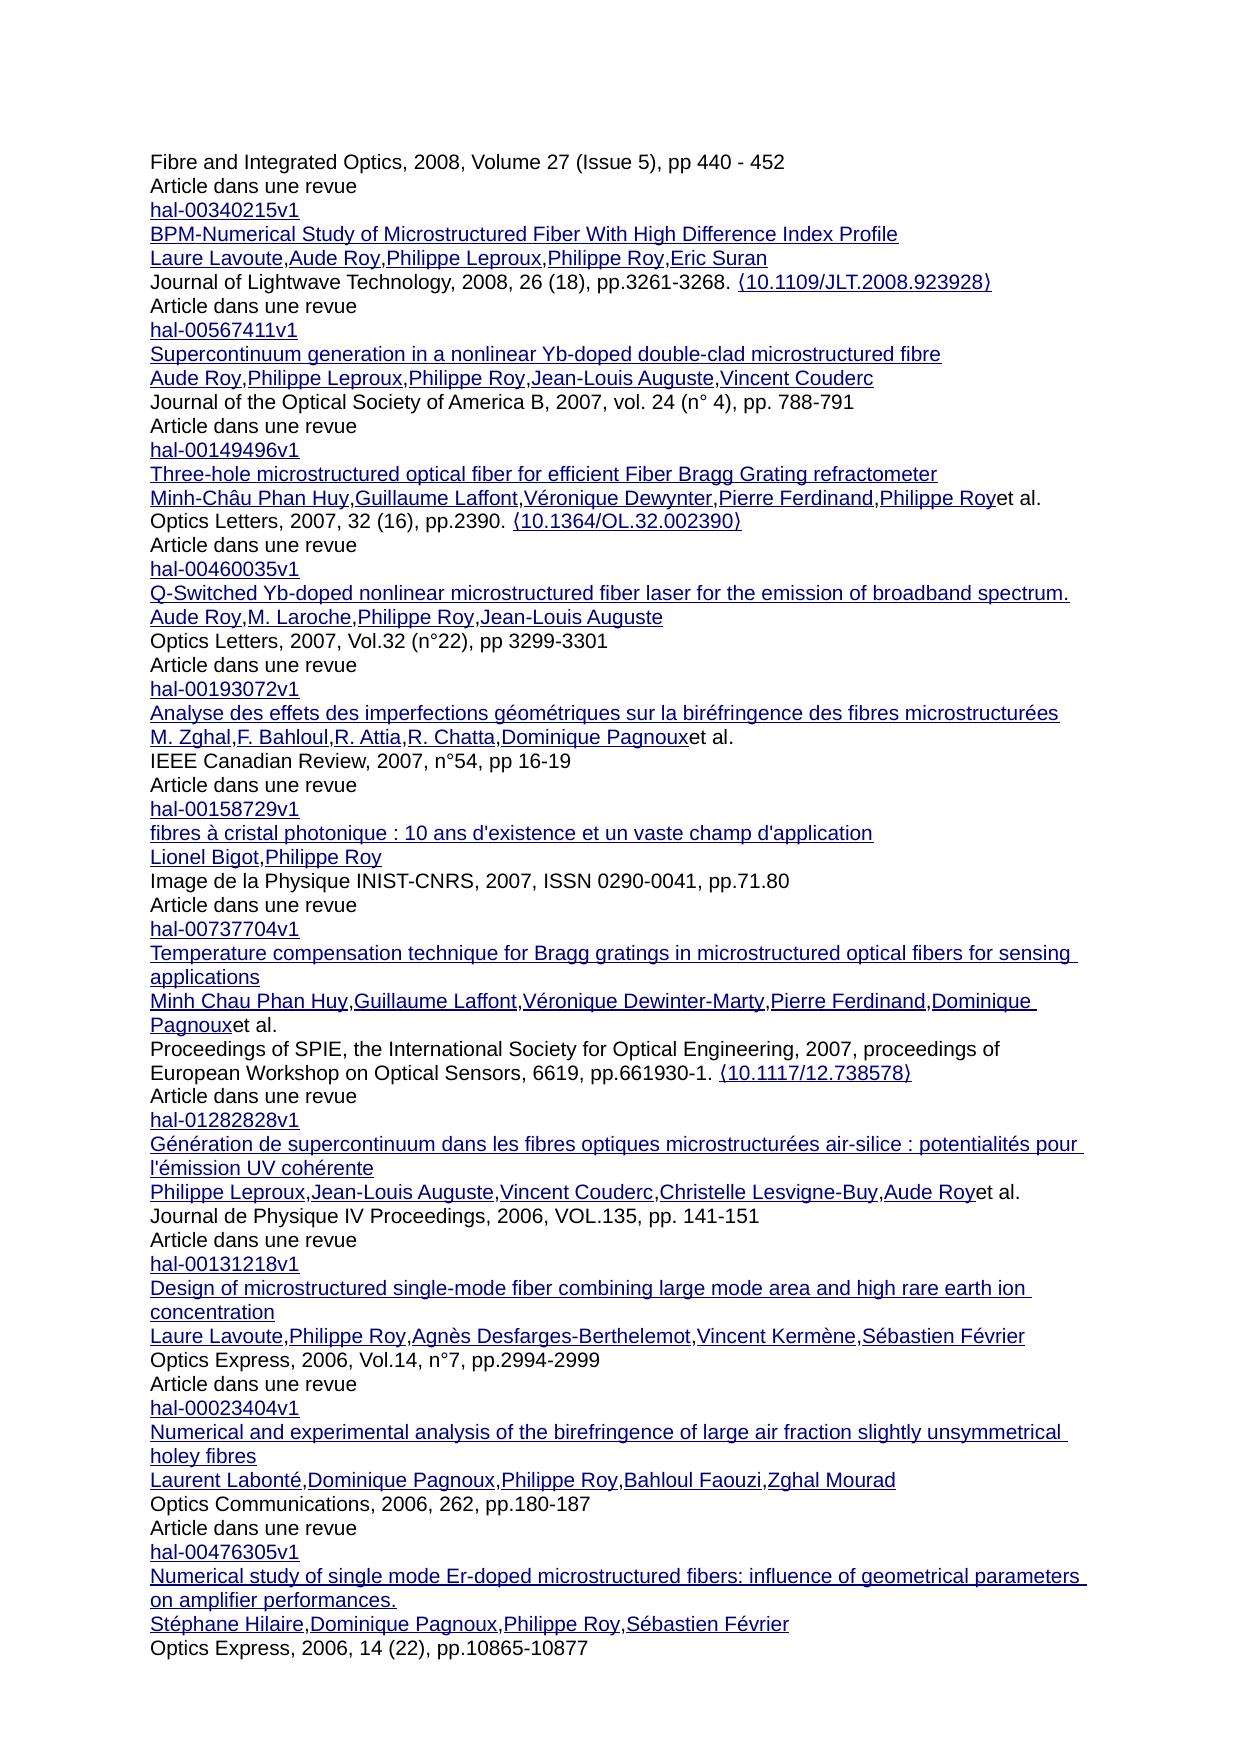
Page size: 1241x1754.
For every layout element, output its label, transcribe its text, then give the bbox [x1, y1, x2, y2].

table_cell Génération de supercontinuum dans les fibres optiques microstructurées air-silice : potentialités pour l'émission UV cohérente Philippe Leproux,Jean-Louis Auguste,Vincent Couderc,Christelle Lesvigne-Buy,Aude Royet al. Journal de Physique IV Proceedings, 2006, VOL.135, pp. 141-151 Article dans une revue hal-00131218v1 [150, 1132, 1090, 1276]
table_cell BPM-Numerical Study of Microstructured Fiber With High Difference Index Profile Laure Lavoute,Aude Roy,Philippe Leproux,Philippe Roy,Eric Suran Journal of Lightwave Technology, 2008, 26 (18), pp.3261-3268. ⟨10.1109/JLT.2008.923928⟩ Article dans une revue hal-00567411v1 [150, 222, 1090, 342]
table_cell Supercontinuum generation in a nonlinear Yb-doped double-clad microstructured fibre Aude Roy,Philippe Leproux,Philippe Roy,Jean-Louis Auguste,Vincent Couderc Journal of the Optical Society of America B, 2007, vol. 24 (n° 4), pp. 788-791 Article dans une revue hal-00149496v1 [150, 342, 1090, 461]
table_cell fibres à cristal photonique : 10 ans d'existence et un vaste champ d'application Lionel Bigot,Philippe Roy Image de la Physique INIST-CNRS, 2007, ISSN 0290-0041, pp.71.80 Article dans une revue hal-00737704v1 [150, 821, 1090, 941]
table_cell Fibre and Integrated Optics, 2008, Volume 27 (Issue 5), pp 440 - 452 Article dans une revue hal-00340215v1 [150, 150, 1090, 222]
table_cell Design of microstructured single-mode fiber combining large mode area and high rare earth ion concentration Laure Lavoute,Philippe Roy,Agnès Desfarges-Berthelemot,Vincent Kermène,Sébastien Février Optics Express, 2006, Vol.14, n°7, pp.2994-2999 Article dans une revue hal-00023404v1 [150, 1276, 1090, 1420]
table_cell Temperature compensation technique for Bragg gratings in microstructured optical fibers for sensing applications Minh Chau Phan Huy,Guillaume Laffont,Véronique Dewinter-Marty,Pierre Ferdinand,Dominique Pagnouxet al. Proceedings of SPIE, the International Society for Optical Engineering, 2007, proceedings of European Workshop on Optical Sensors, 6619, pp.661930-1. ⟨10.1117/12.738578⟩ Article dans une revue hal-01282828v1 [150, 941, 1090, 1132]
table_cell Analyse des effets des imperfections géométriques sur la biréfringence des fibres microstructurées M. Zghal,F. Bahloul,R. Attia,R. Chatta,Dominique Pagnouxet al. IEEE Canadian Review, 2007, n°54, pp 16-19 Article dans une revue hal-00158729v1 [150, 701, 1090, 821]
table_cell Q-Switched Yb-doped nonlinear microstructured fiber laser for the emission of broadband spectrum. Aude Roy,M. Laroche,Philippe Roy,Jean-Louis Auguste Optics Letters, 2007, Vol.32 (n°22), pp 3299-3301 Article dans une revue hal-00193072v1 [150, 581, 1090, 701]
table_cell Numerical study of single mode Er-doped microstructured fibers: influence of geometrical parameters on amplifier performances. Stéphane Hilaire,Dominique Pagnoux,Philippe Roy,Sébastien Février Optics Express, 2006, 14 (22), pp.10865-10877 [150, 1564, 1090, 1659]
table_cell Three-hole microstructured optical fiber for efficient Fiber Bragg Grating refractometer Minh-Châu Phan Huy,Guillaume Laffont,Véronique Dewynter,Pierre Ferdinand,Philippe Royet al. Optics Letters, 2007, 32 (16), pp.2390. ⟨10.1364/OL.32.002390⟩ Article dans une revue hal-00460035v1 [150, 461, 1090, 581]
table_cell Numerical and experimental analysis of the birefringence of large air fraction slightly unsymmetrical holey fibres Laurent Labonté,Dominique Pagnoux,Philippe Roy,Bahloul Faouzi,Zghal Mourad Optics Communications, 2006, 262, pp.180-187 Article dans une revue hal-00476305v1 [150, 1420, 1090, 1563]
